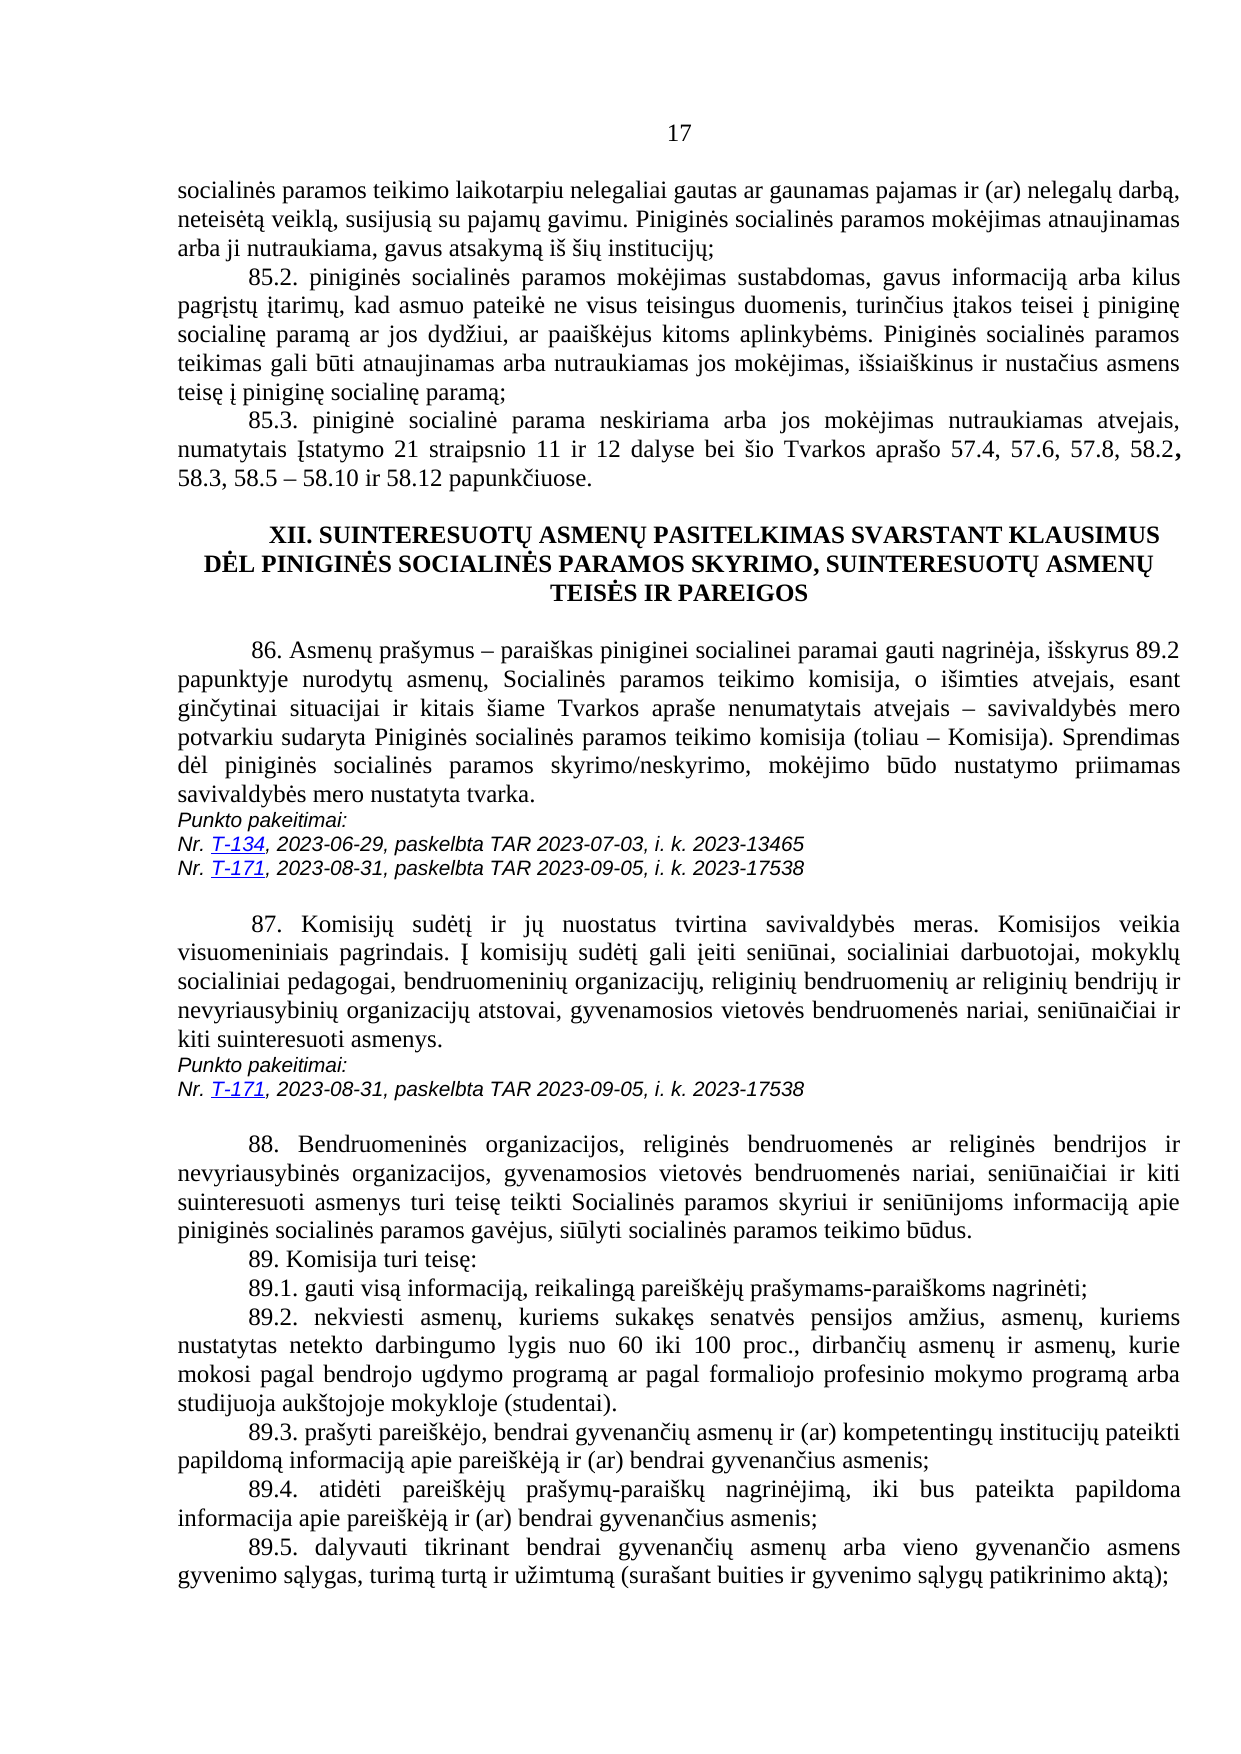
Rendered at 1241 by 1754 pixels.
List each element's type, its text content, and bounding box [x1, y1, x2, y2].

text Nr. T-171, 2023-08-31, paskelbta TAR 2023-09-05, i. k. 2023-17538 [177, 1076, 1181, 1100]
text 88. Bendruomeninės organizacijos, religinės bendruomenės ar religinės bendrijos ir nevyriausybinės organizacijos, gyvenamosios vietovės bendruomenės nariai, seniūnaičiai ir kiti suinteresuoti asmenys turi teisę teikti Socialinės paramos skyriui ir seniūnijoms informaciją apie piniginės socialinės paramos gavėjus, siūlyti socialinės paramos teikimo būdus. [177, 1129, 1181, 1244]
text 89.1. gauti visą informaciją, reikalingą pareiškėjų prašymams-paraiškoms nagrinėti; [177, 1273, 1181, 1302]
text 89.3. prašyti pareiškėjo, bendrai gyvenančių asmenų ir (ar) kompetentingų institucijų pateikti papildomą informaciją apie pareiškėją ir (ar) bendrai gyvenančius asmenis; [177, 1417, 1181, 1474]
text Punkto pakeitimai: [177, 808, 1181, 832]
text Nr. T-171, 2023-08-31, paskelbta TAR 2023-09-05, i. k. 2023-17538 [177, 856, 1181, 880]
text 87. Komisijų sudėtį ir jų nuostatus tvirtina savivaldybės meras. Komisijos veikia visuomeniniais pagrindais. Į komisijų sudėtį gali įeiti seniūnai, socialiniai darbuotojai, mokyklų socialiniai pedagogai, bendruomeninių organizacijų, religinių bendruomenių ar religinių bendrijų ir nevyriausybinių organizacijų atstovai, gyvenamosios vietovės bendruomenės nariai, seniūnaičiai ir kiti suinteresuoti asmenys. [177, 909, 1181, 1052]
text 89. Komisija turi teisę: [177, 1244, 1181, 1273]
text Nr. T-134, 2023-06-29, paskelbta TAR 2023-07-03, i. k. 2023-13465 [177, 832, 1181, 856]
text 89.4. atidėti pareiškėjų prašymų-paraiškų nagrinėjimą, iki bus pateikta papildoma informacija apie pareiškėją ir (ar) bendrai gyvenančius asmenis; [177, 1474, 1181, 1532]
text 89.2. nekviesti asmenų, kuriems sukakęs senatvės pensijos amžius, asmenų, kuriems nustatytas netekto darbingumo lygis nuo 60 iki 100 proc., dirbančių asmenų ir asmenų, kurie mokosi pagal bendrojo ugdymo programą ar pagal formaliojo profesinio mokymo programą arba studijuoja aukštojoje mokykloje (studentai). [177, 1302, 1181, 1417]
text 86. Asmenų prašymus – paraiškas piniginei socialinei paramai gauti nagrinėja, išskyrus 89.2 papunktyje nurodytų asmenų, Socialinės paramos teikimo komisija, o išimties atvejais, esant ginčytinai situacijai ir kitais šiame Tvarkos apraše nenumatytais atvejais – savivaldybės mero potvarkiu sudaryta Piniginės socialinės paramos teikimo komisija (toliau – Komisija). Sprendimas dėl piniginės socialinės paramos skyrimo/neskyrimo, mokėjimo būdo nustatymo priimamas savivaldybės mero nustatyta tvarka. [177, 636, 1181, 808]
text Punkto pakeitimai: [177, 1052, 1181, 1076]
text 85.2. piniginės socialinės paramos mokėjimas sustabdomas, gavus informaciją arba kilus pagrįstų įtarimų, kad asmuo pateikė ne visus teisingus duomenis, turinčius įtakos teisei į piniginę socialinę paramą ar jos dydžiui, ar paaiškėjus kitoms aplinkybėms. Piniginės socialinės paramos teikimas gali būti atnaujinamas arba nutraukiamas jos mokėjimas, išsiaiškinus ir nustačius asmens teisę į piniginę socialinę paramą; [177, 262, 1181, 406]
text socialinės paramos teikimo laikotarpiu nelegaliai gautas ar gaunamas pajamas ir (ar) nelegalų darbą, neteisėtą veiklą, susijusią su pajamų gavimu. Piniginės socialinės paramos mokėjimas atnaujinamas arba ji nutraukiama, gavus atsakymą iš šių institucijų; [177, 176, 1181, 262]
text 85.3. piniginė socialinė parama neskiriama arba jos mokėjimas nutraukiamas atvejais, numatytais Įstatymo 21 straipsnio 11 ir 12 dalyse bei šio Tvarkos aprašo 57.4, 57.6, 57.8, 58.2, 58.3, 58.5 – 58.10 ir 58.12 papunkčiuose. [177, 406, 1181, 492]
text XII. SUINTERESUOTŲ ASMENŲ PASITELKIMAS SVARSTANT KLAUSIMUS DĖL PINIGINĖS SOCIALINĖS PARAMOS SKYRIMO, SUINTERESUOTŲ ASMENŲ TEISĖS IR PAREIGOS [177, 521, 1181, 607]
text 89.5. dalyvauti tikrinant bendrai gyvenančių asmenų arba vieno gyvenančio asmens gyvenimo sąlygas, turimą turtą ir užimtumą (surašant buities ir gyvenimo sąlygų patikrinimo aktą); [177, 1532, 1181, 1589]
